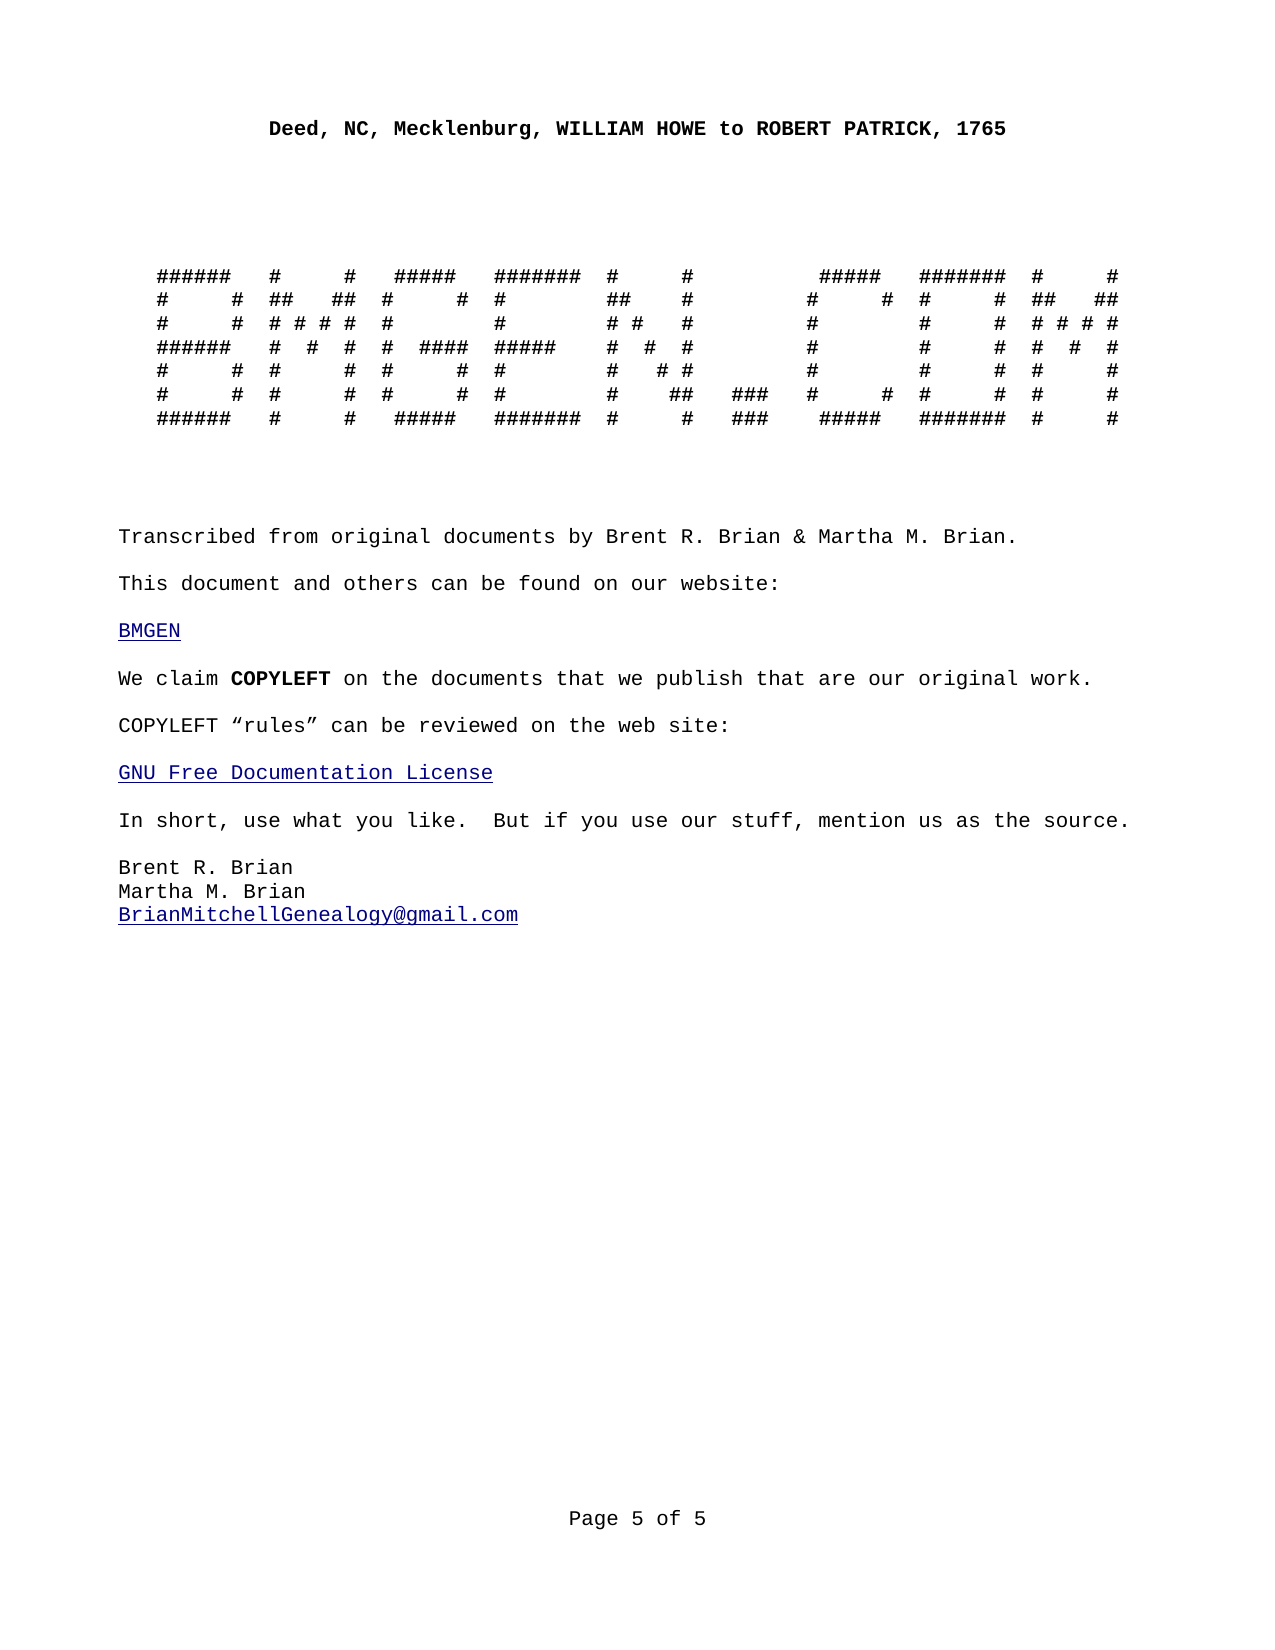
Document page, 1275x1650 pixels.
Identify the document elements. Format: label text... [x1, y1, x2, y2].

text COPYLEFT “rules” can be reviewed on the web site: [118, 715, 1157, 739]
text # # # # # # # # ## ### # # # # # # [118, 384, 1157, 408]
text GNU Free Documentation License [118, 762, 1157, 786]
text BMGEN [118, 621, 1157, 644]
text # # # # # # # # # # # # # # # [118, 360, 1157, 384]
text # # # # # # # # # # # # # # # # # # [118, 313, 1157, 337]
text ###### # # ##### ####### # # ### ##### ####### # # [118, 408, 1157, 431]
text This document and others can be found on our website: [118, 573, 1157, 597]
text Transcribed from original documents by Brent R. Brian & Martha M. Brian. [118, 526, 1157, 549]
text # # ## ## # # # ## # # # # # ## ## [118, 289, 1157, 313]
text Brent R. Brian [118, 857, 1157, 881]
text BrianMitchellGenealogy@gmail.com [118, 904, 1157, 928]
text Martha M. Brian [118, 881, 1157, 904]
text We claim COPYLEFT on the documents that we publish that are our original work. [118, 668, 1157, 691]
text In short, use what you like. But if you use our stuff, mention us as the source. [118, 810, 1157, 833]
text ###### # # ##### ####### # # ##### ####### # # [118, 266, 1157, 289]
text ###### # # # # #### ##### # # # # # # # # # [118, 337, 1157, 360]
